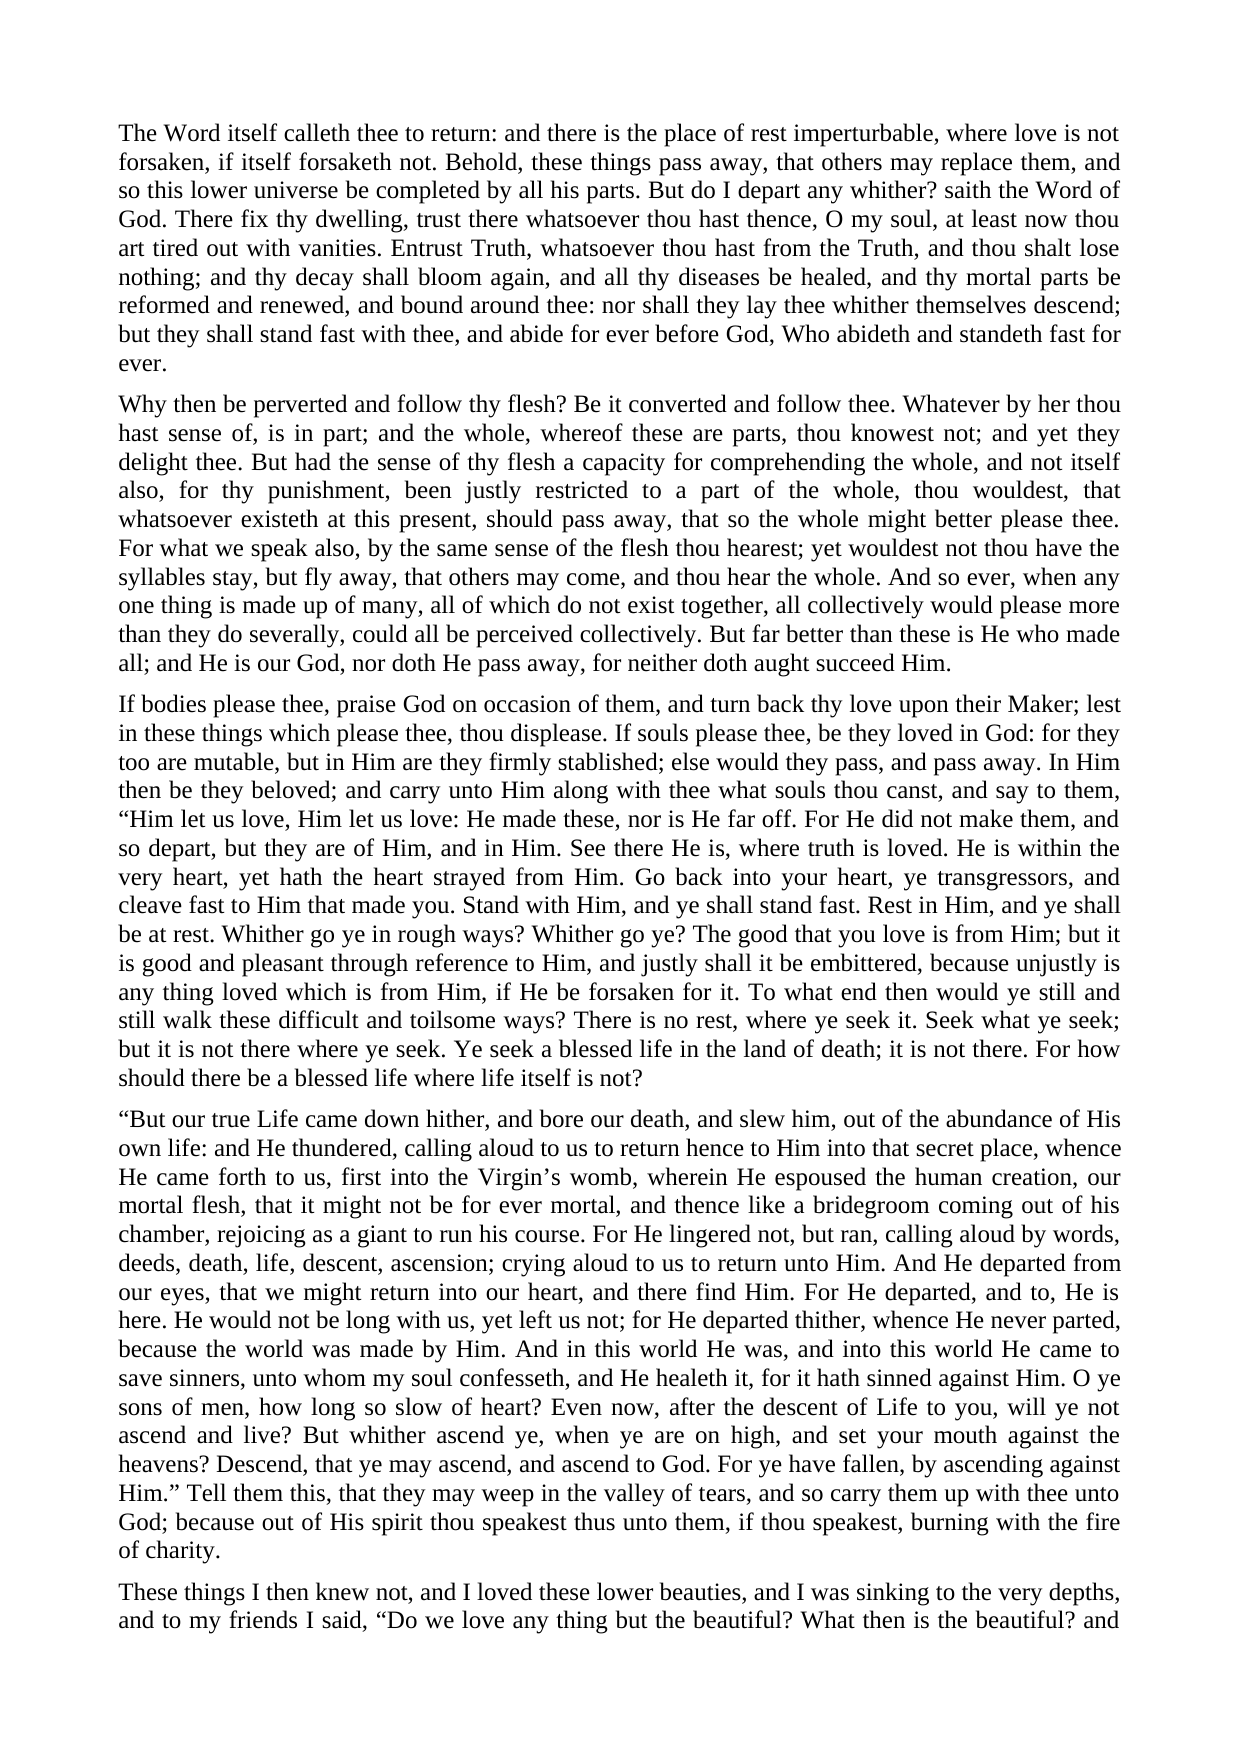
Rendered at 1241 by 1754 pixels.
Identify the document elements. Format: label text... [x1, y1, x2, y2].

text “But our true Life came down hither, and bore our death, and slew him, out of the abundance of His own life: and He thundered, calling aloud to us to return hence to Him into that secret place, whence He came forth to us, first into the Virgin’s womb, wherein He espoused the human creation, our mortal flesh, that it might not be for ever mortal, and thence like a bridegroom coming out of his chamber, rejoicing as a giant to run his course. For He lingered not, but ran, calling aloud by words, deeds, death, life, descent, ascension; crying aloud to us to return unto Him. And He departed from our eyes, that we might return into our heart, and there find Him. For He departed, and to, He is here. He would not be long with us, yet left us not; for He departed thither, whence He never parted, because the world was made by Him. And in this world He was, and into this world He came to save sinners, unto whom my soul confesseth, and He healeth it, for it hath sinned against Him. O ye sons of men, how long so slow of heart? Even now, after the descent of Life to you, will ye not ascend and live? But whither ascend ye, when ye are on high, and set your mouth against the heavens? Descend, that ye may ascend, and ascend to God. For ye have fallen, by ascending against Him.” Tell them this, that they may weep in the valley of tears, and so carry them up with thee unto God; because out of His spirit thou speakest thus unto them, if thou speakest, burning with the fire of charity. [118, 1104, 1122, 1564]
text These things I then knew not, and I loved these lower beauties, and I was sinking to the very depths, and to my friends I said, “Do we love any thing but the beautiful? What then is the beautiful? and [118, 1577, 1122, 1634]
text Why then be perverted and follow thy flesh? Be it converted and follow thee. Whatever by her thou hast sense of, is in part; and the whole, whereof these are parts, thou knowest not; and yet they delight thee. But had the sense of thy flesh a capacity for comprehending the whole, and not itself also, for thy punishment, been justly restricted to a part of the whole, thou wouldest, that whatsoever existeth at this present, should pass away, that so the whole might better please thee. For what we speak also, by the same sense of the flesh thou hearest; yet wouldest not thou have the syllables stay, but fly away, that others may come, and thou hear the whole. And so ever, when any one thing is made up of many, all of which do not exist together, all collectively would please more than they do severally, could all be perceived collectively. But far better than these is He who made all; and He is our God, nor doth He pass away, for neither doth aught succeed Him. [118, 389, 1122, 677]
text If bodies please thee, praise God on occasion of them, and turn back thy love upon their Maker; lest in these things which please thee, thou displease. If souls please thee, be they loved in God: for they too are mutable, but in Him are they firmly stablished; else would they pass, and pass away. In Him then be they beloved; and carry unto Him along with thee what souls thou canst, and say to them, “Him let us love, Him let us love: He made these, nor is He far off. For He did not make them, and so depart, but they are of Him, and in Him. See there He is, where truth is loved. He is within the very heart, yet hath the heart strayed from Him. Go back into your heart, ye transgressors, and cleave fast to Him that made you. Stand with Him, and ye shall stand fast. Rest in Him, and ye shall be at rest. Whither go ye in rough ways? Whither go ye? The good that you love is from Him; but it is good and pleasant through reference to Him, and justly shall it be embittered, because unjustly is any thing loved which is from Him, if He be forsaken for it. To what end then would ye still and still walk these difficult and toilsome ways? There is no rest, where ye seek it. Seek what ye seek; but it is not there where ye seek. Ye seek a blessed life in the land of death; it is not there. For how should there be a blessed life where life itself is not? [118, 689, 1122, 1092]
text The Word itself calleth thee to return: and there is the place of rest imperturbable, where love is not forsaken, if itself forsaketh not. Behold, these things pass away, that others may replace them, and so this lower universe be completed by all his parts. But do I depart any whither? saith the Word of God. There fix thy dwelling, trust there whatsoever thou hast thence, O my soul, at least now thou art tired out with vanities. Entrust Truth, whatsoever thou hast from the Truth, and thou shalt lose nothing; and thy decay shall bloom again, and all thy diseases be healed, and thy mortal parts be reformed and renewed, and bound around thee: nor shall they lay thee whither themselves descend; but they shall stand fast with thee, and abide for ever before God, Who abideth and standeth fast for ever. [118, 118, 1122, 377]
